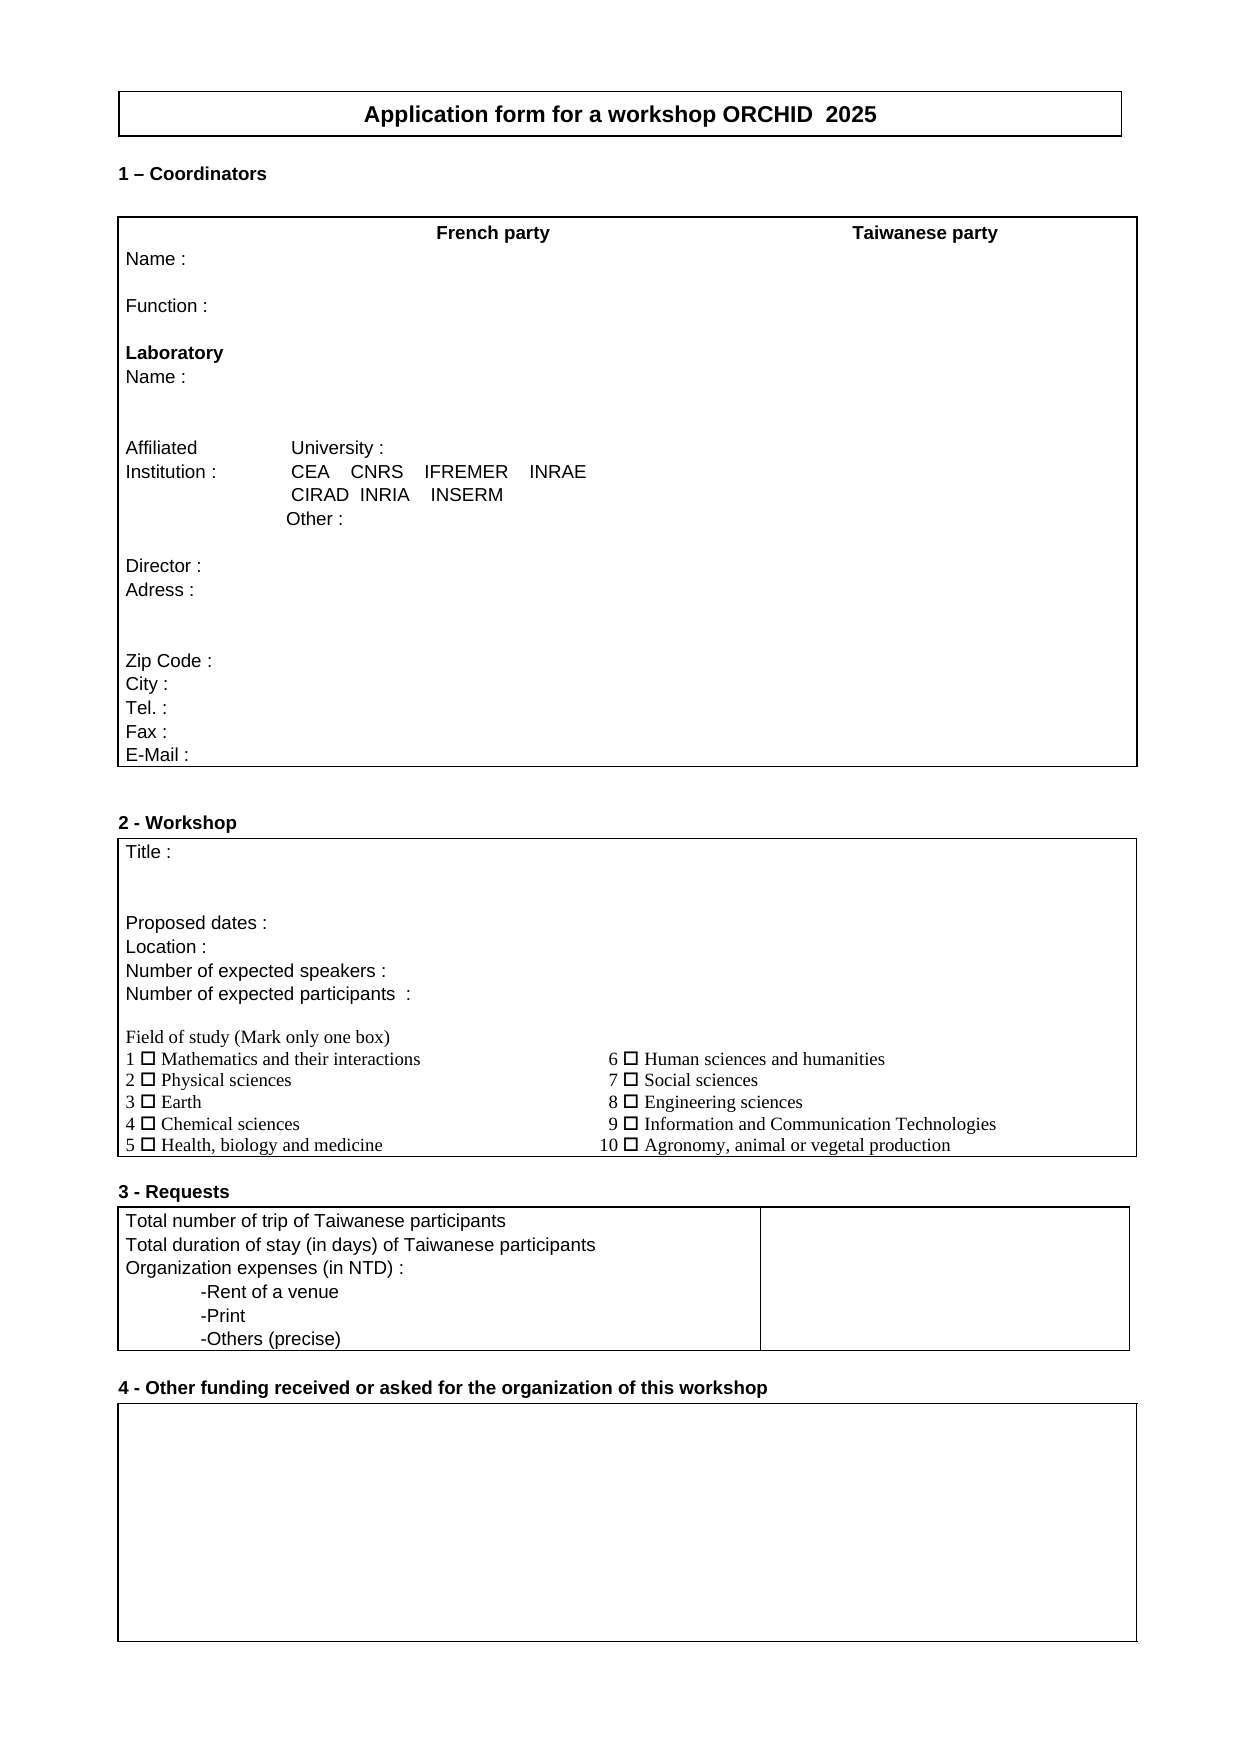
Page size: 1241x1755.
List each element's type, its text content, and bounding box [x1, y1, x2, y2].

table_cell Location : [119, 934, 1136, 957]
table_cell [119, 411, 278, 435]
table_cell [279, 340, 708, 364]
table_cell 6  Human sciences and humanities 7  Social sciences 8  Engineering sciences 9  Information and Communication Technologies 10  Agronomy, animal or vegetal production [592, 1026, 1136, 1156]
table_cell University : [279, 435, 708, 458]
table_cell [119, 600, 278, 624]
table_cell Name : [119, 364, 278, 387]
table_cell [708, 742, 1136, 766]
table_header Total number of trip of Taiwanese participants Total duration of stay (in days) of Taiwanese participants Organization expenses (in NTD) : Rent of a venue Print Others (precise) [119, 1208, 760, 1350]
table_header [119, 218, 278, 246]
table_cell Proposed dates : [119, 910, 1136, 934]
table_header [119, 1404, 1136, 1641]
table_cell Name : [119, 246, 278, 269]
table_cell [708, 648, 1136, 671]
table_cell [708, 388, 1136, 411]
table_cell [708, 695, 1136, 718]
table_cell [708, 624, 1136, 647]
table_cell Zip Code : [119, 648, 278, 671]
table_cell Affiliated [119, 435, 278, 458]
table_cell Institution : [119, 458, 278, 482]
table_cell City : [119, 671, 278, 695]
table_cell [708, 435, 1136, 458]
table_cell [708, 293, 1136, 316]
table_cell [279, 388, 708, 411]
table_cell [279, 269, 708, 293]
table_cell [279, 648, 708, 671]
table_header Taiwanese party [708, 218, 1136, 246]
table_cell [708, 364, 1136, 387]
table_cell [119, 624, 278, 647]
table_cell Field of study (Mark only one box) 1  Mathematics and their interactions 2  Physical sciences 3  Earth 4  Chemical sciences 5  Health, biology and medicine [119, 1026, 592, 1156]
table_cell [279, 671, 708, 695]
table_cell [279, 742, 708, 766]
table_header [761, 1208, 1129, 1350]
table_cell [279, 316, 708, 340]
text 2 - Workshop [118, 812, 1122, 833]
table_header French party [279, 218, 708, 246]
table_cell [279, 246, 708, 269]
table_cell [708, 577, 1136, 600]
text 1 – Coordinators [118, 163, 1122, 184]
text 4 - Other funding received or asked for the organization of this workshop [118, 1377, 1122, 1398]
table_cell Number of expected speakers : [119, 958, 1136, 981]
table_cell Adress : [119, 577, 278, 600]
table_cell [119, 482, 278, 506]
table_cell Laboratory [119, 340, 278, 364]
table_cell [119, 1005, 1136, 1026]
table_cell [708, 529, 1136, 553]
table_cell [279, 364, 708, 387]
table_cell [119, 388, 278, 411]
table_cell [279, 577, 708, 600]
table_header Title : [119, 839, 1136, 863]
text 3 - Requests [118, 1181, 1122, 1202]
table_cell [708, 340, 1136, 364]
table_cell [119, 529, 278, 553]
table_cell CEA CNRS IFREMER INRAE [279, 458, 708, 482]
table_cell [279, 695, 708, 718]
table_cell [279, 624, 708, 647]
table_cell [279, 411, 708, 435]
table_cell Number of expected participants : [119, 981, 1136, 1005]
table_cell [279, 719, 708, 742]
table_cell [708, 553, 1136, 577]
table_cell [708, 246, 1136, 269]
table_cell [279, 529, 708, 553]
table_cell [119, 506, 278, 529]
table_cell Other : [279, 506, 708, 529]
table_cell [708, 411, 1136, 435]
table_cell Tel. : [119, 695, 278, 718]
table_cell [708, 458, 1136, 482]
table_cell CIRAD INRIA INSERM [279, 482, 708, 506]
table_cell [279, 600, 708, 624]
table_cell E-Mail : [119, 742, 278, 766]
table_cell [119, 316, 278, 340]
table_cell [119, 863, 1136, 910]
table_cell [119, 269, 278, 293]
table_cell [708, 719, 1136, 742]
table_cell [708, 269, 1136, 293]
table_cell [708, 482, 1136, 506]
table_cell [708, 316, 1136, 340]
table_cell [279, 293, 708, 316]
table_cell Fax : [119, 719, 278, 742]
table_cell Function : [119, 293, 278, 316]
table_cell Director : [119, 553, 278, 577]
table_cell [708, 506, 1136, 529]
table_cell [279, 553, 708, 577]
table_cell [708, 600, 1136, 624]
text Application form for a workshop ORCHID 2025 [120, 92, 1121, 135]
table_cell [708, 671, 1136, 695]
